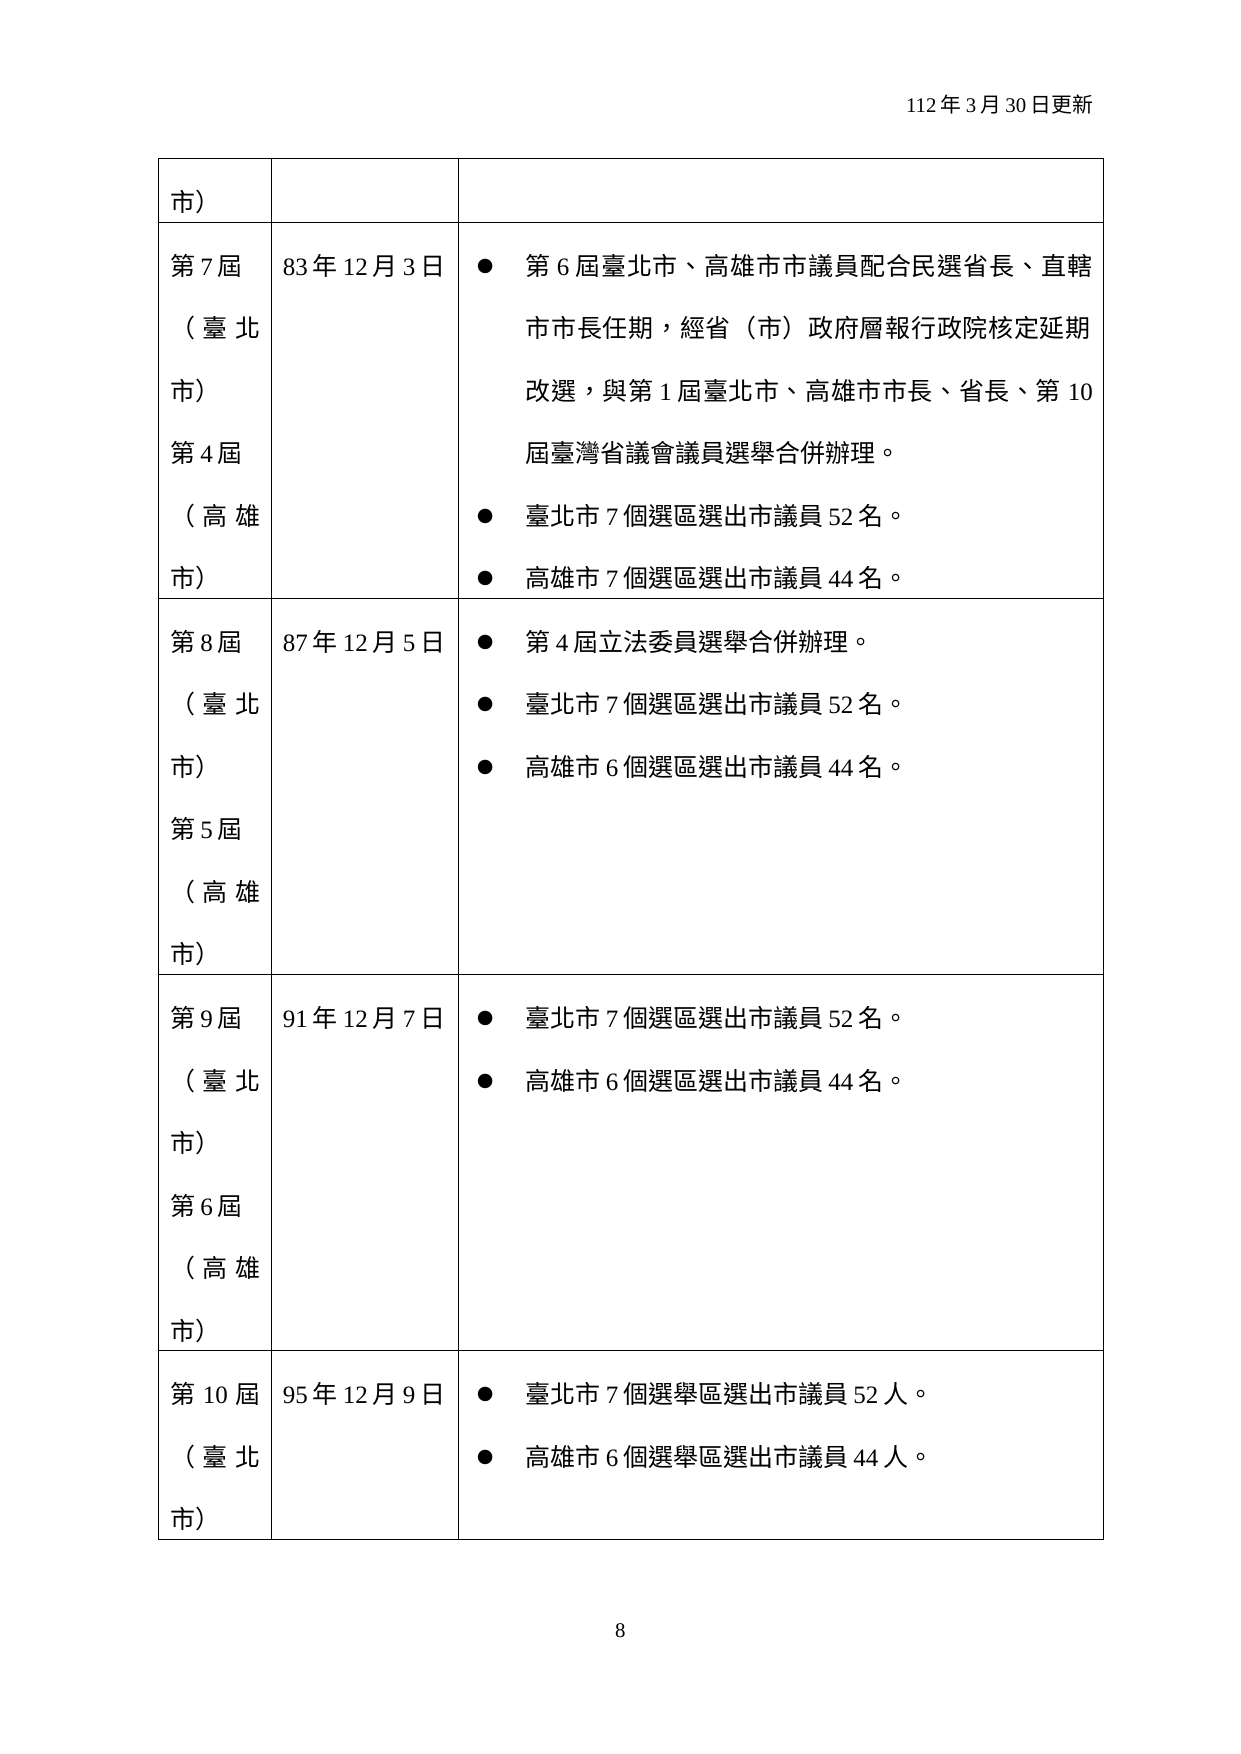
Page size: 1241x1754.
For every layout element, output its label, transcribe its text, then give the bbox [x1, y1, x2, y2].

table_cell 83年12月3日 [272, 223, 458, 598]
table_cell 臺北市7個選區選出市議員52名。 高雄市6個選區選出市議員44名。 [459, 975, 1103, 1350]
table_cell 95年12月9日 [272, 1351, 458, 1538]
table_cell 91年12月7日 [272, 975, 458, 1350]
table_cell 87年12月5日 [272, 599, 458, 974]
table_cell 第6屆臺北市、高雄市市議員配合民選省長、直轄市市長任期，經省（市）政府層報行政院核定延期改選，與第1屆臺北市、高雄市市長、省長、第10屆臺灣省議會議員選舉合併辦理。 臺北市7個選區選出市議員52名。 高雄市7個選區選出市議員44名。 [459, 223, 1103, 598]
table_cell 第9屆 （臺北市） 第6屆 （高雄市） [159, 975, 271, 1350]
table_cell [272, 159, 458, 222]
table_cell 市） [159, 159, 271, 222]
table_cell 臺北市7個選舉區選出市議員52人。 高雄市6個選舉區選出市議員44人。 [459, 1351, 1103, 1538]
table_cell 第8屆 （臺北市） 第5屆 （高雄市） [159, 599, 271, 974]
table_cell 第4屆立法委員選舉合併辦理。 臺北市7個選區選出市議員52名。 高雄市6個選區選出市議員44名。 [459, 599, 1103, 974]
table_cell 第10屆（臺北市） [159, 1351, 271, 1538]
table_cell 第7屆 （臺北市） 第4屆 （高雄市） [159, 223, 271, 598]
table_cell [459, 159, 1103, 222]
